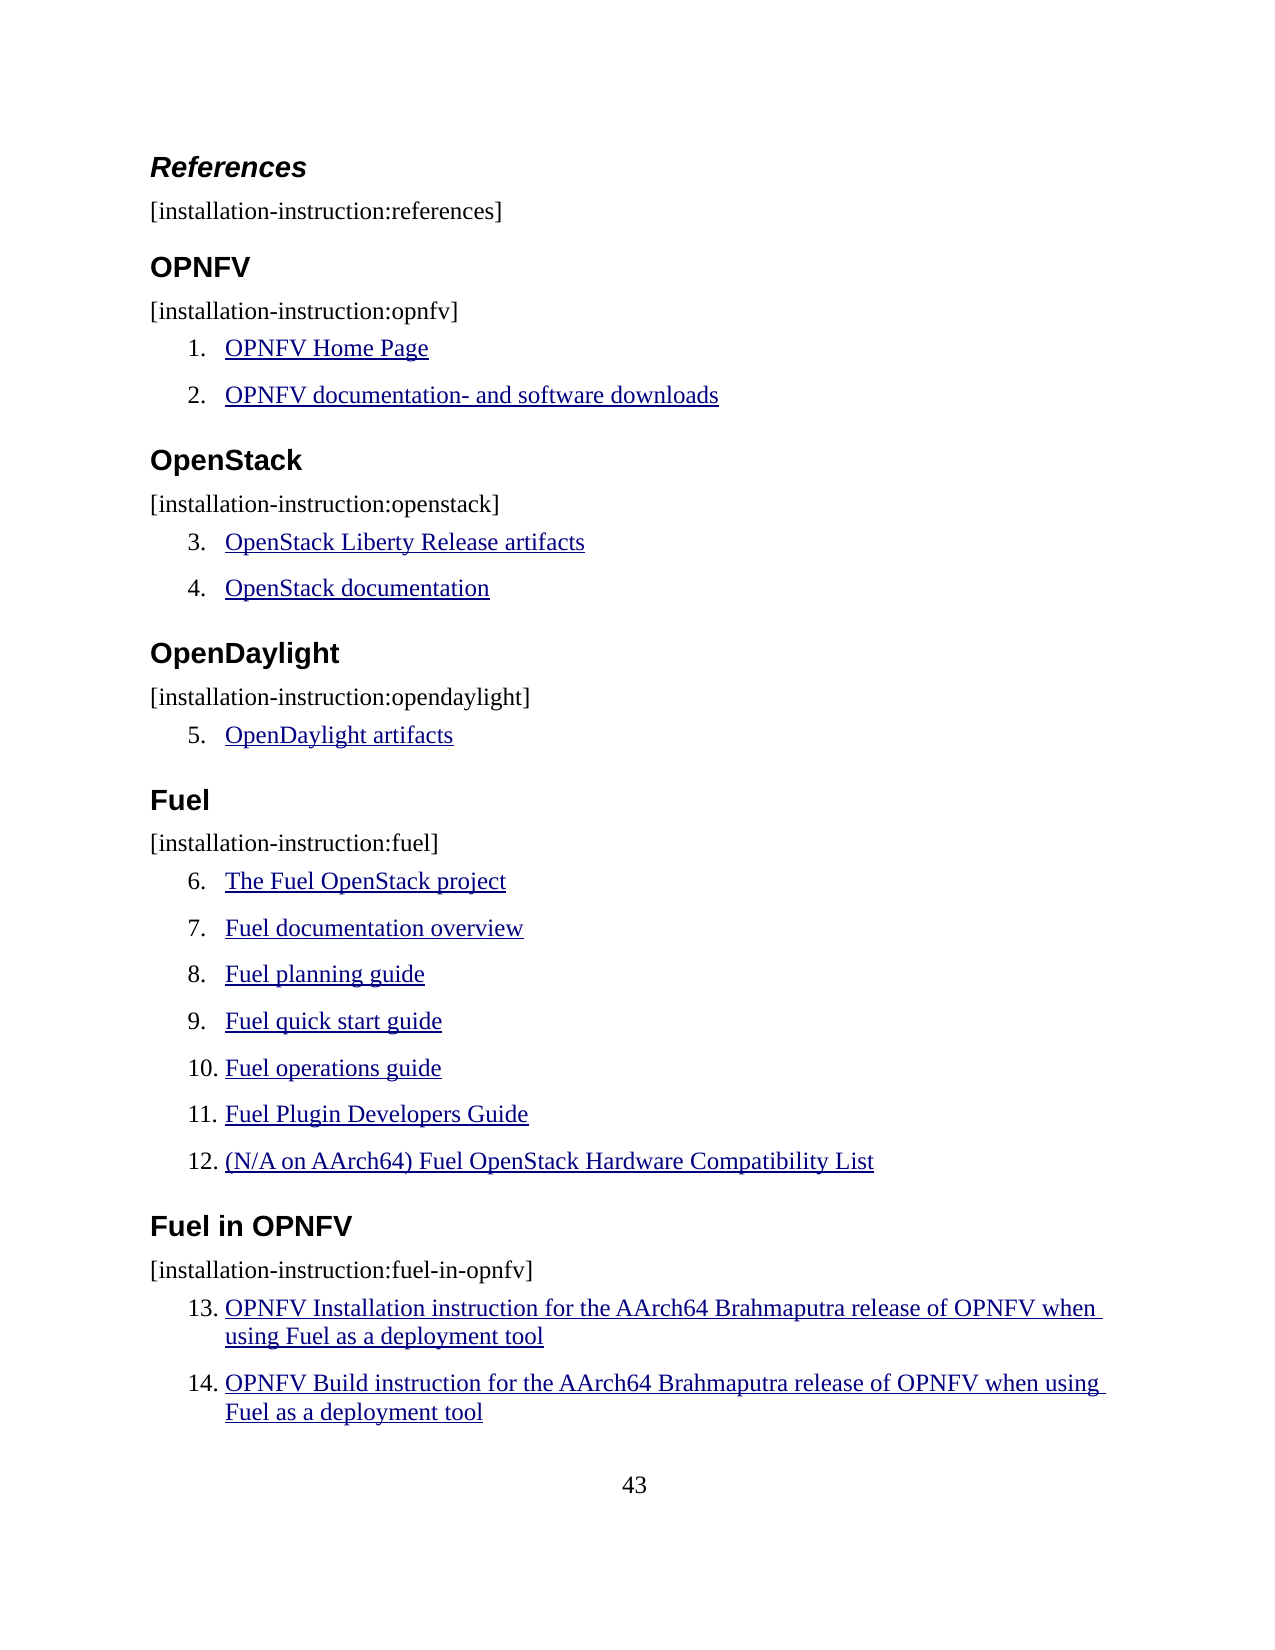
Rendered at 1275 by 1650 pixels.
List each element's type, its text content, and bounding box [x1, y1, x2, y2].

text [installation-instruction:fuel] [150, 828, 1125, 857]
text [installation-instruction:opnfv] [150, 296, 1125, 324]
subtitle References [150, 150, 1125, 183]
list OpenStack documentation [187, 573, 1125, 602]
text [installation-instruction:opendaylight] [150, 682, 1125, 711]
list OPNFV Home Page [187, 333, 1125, 362]
list Fuel quick start guide [187, 1006, 1125, 1035]
subtitle OpenStack [150, 443, 1125, 476]
text [installation-instruction:openstack] [150, 489, 1125, 518]
list Fuel documentation overview [187, 913, 1125, 942]
subtitle Fuel [150, 782, 1125, 816]
list Fuel planning guide [187, 959, 1125, 988]
list OPNFV Installation instruction for the AArch64 Brahmaputra release of OPNFV when using Fuel as a deployment tool [187, 1293, 1125, 1350]
subtitle OpenDaylight [150, 636, 1125, 669]
list OPNFV Build instruction for the AArch64 Brahmaputra release of OPNFV when using Fuel as a deployment tool [187, 1368, 1125, 1426]
list (N/A on AArch64) Fuel OpenStack Hardware Compatibility List [187, 1146, 1125, 1175]
list OpenDaylight artifacts [187, 720, 1125, 748]
text [installation-instruction:references] [150, 196, 1125, 225]
subtitle Fuel in OPNFV [150, 1209, 1125, 1242]
list OPNFV documentation- and software downloads [187, 380, 1125, 409]
subtitle OPNFV [150, 250, 1125, 283]
list Fuel Plugin Developers Guide [187, 1099, 1125, 1128]
text [installation-instruction:fuel-in-opnfv] [150, 1255, 1125, 1284]
list Fuel operations guide [187, 1053, 1125, 1082]
list The Fuel OpenStack project [187, 866, 1125, 895]
list OpenStack Liberty Release artifacts [187, 527, 1125, 555]
